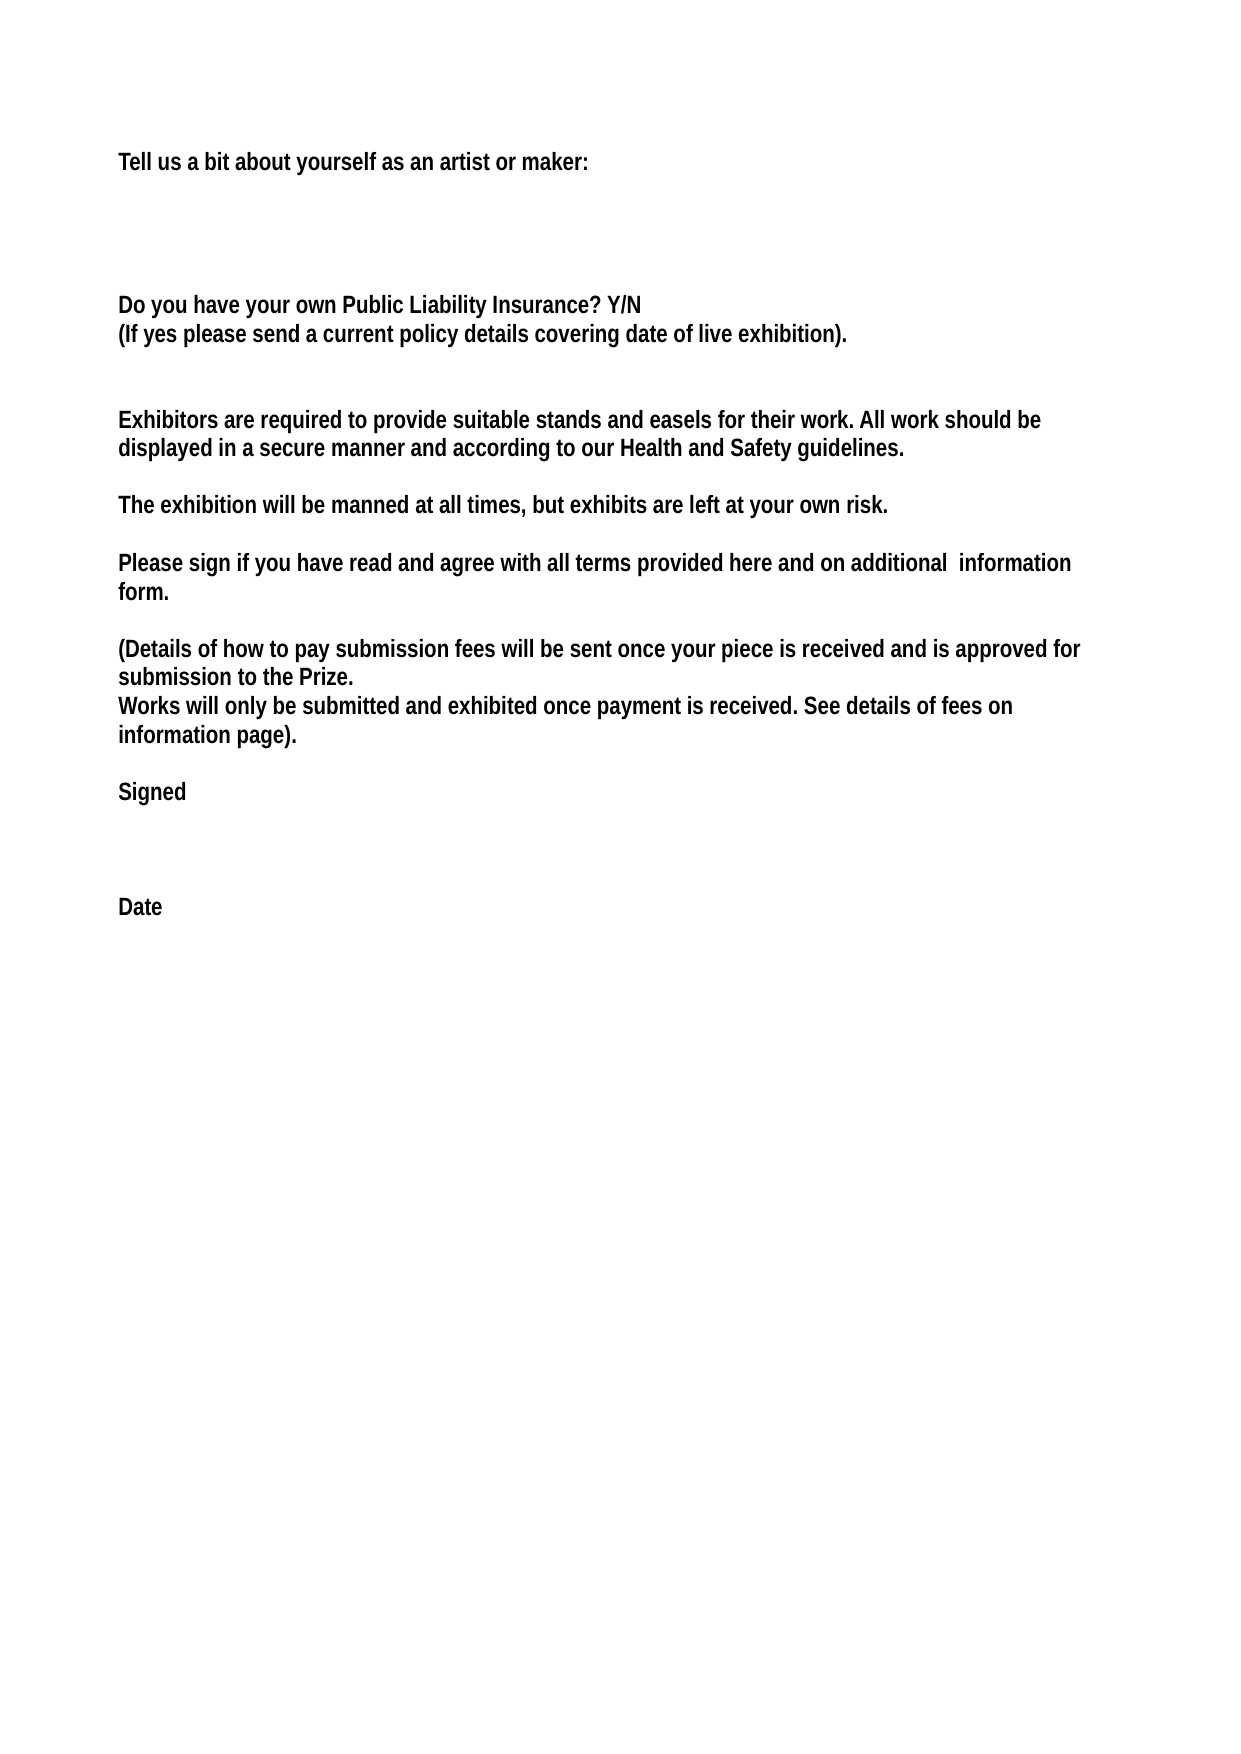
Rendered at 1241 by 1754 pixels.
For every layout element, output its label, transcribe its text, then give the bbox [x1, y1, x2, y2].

text Tell us a bit about yourself as an artist or maker: [118, 147, 1122, 175]
text (Details of how to pay submission fees will be sent once your piece is received and is approved for submission to the Prize. [118, 634, 1122, 691]
text Date [118, 892, 1122, 920]
text Exhibitors are required to provide suitable stands and easels for their work. All work should be displayed in a secure manner and according to our Health and Safety guidelines. [118, 404, 1122, 462]
text Do you have your own Public Liability Insurance? Y/N [118, 290, 1122, 319]
text Please sign if you have read and agree with all terms provided here and on additional information form. [118, 548, 1122, 605]
text The exhibition will be manned at all times, but exhibits are left at your own risk. [118, 491, 1122, 519]
text Works will only be submitted and exhibited once payment is received. See details of fees on information page). [118, 691, 1122, 748]
text (If yes please send a current policy details covering date of live exhibition). [118, 319, 1122, 347]
text Signed [118, 777, 1122, 806]
